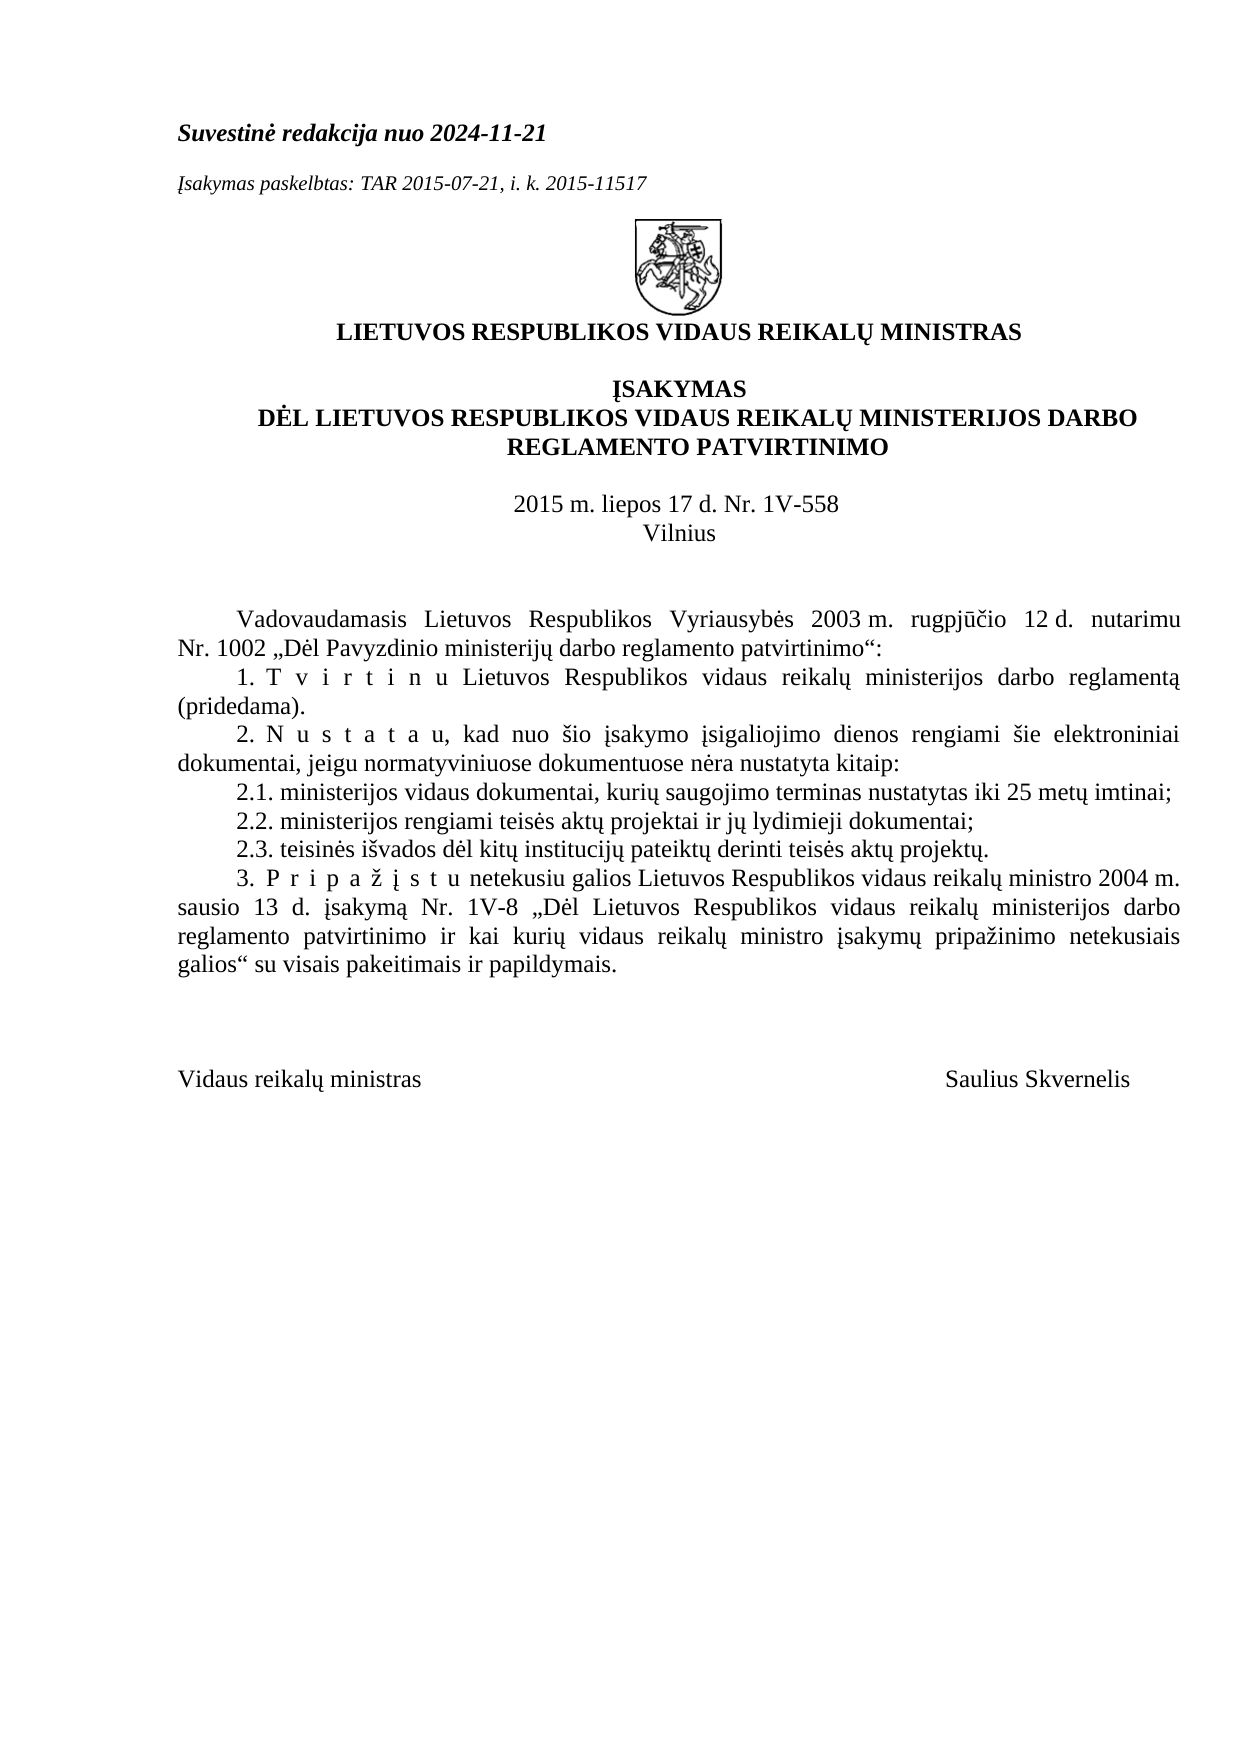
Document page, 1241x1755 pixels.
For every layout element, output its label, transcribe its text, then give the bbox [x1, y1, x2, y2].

text 3. P r i p a ž į s t u netekusiu galios Lietuvos Respublikos vidaus reikalų ministro 2004 m. sausio 13 d. įsakymą Nr. 1V-8 „Dėl Lietuvos Respublikos vidaus reikalų ministerijos darbo reglamento patvirtinimo ir kai kurių vidaus reikalų ministro įsakymų pripažinimo netekusiais galios“ su visais pakeitimais ir papildymais. [177, 863, 1181, 978]
text 1. T v i r t i n u Lietuvos Respublikos vidaus reikalų ministerijos darbo reglamentą (pridedama). [177, 662, 1181, 719]
text 2015 m. liepos 17 d. Nr. 1V-558 [177, 489, 1181, 518]
text LIETUVOS RESPUBLIKOS VIDAUS REIKALŲ MINISTRAS [177, 317, 1181, 346]
text Vadovaudamasis Lietuvos Respublikos Vyriausybės 2003 m. rugpjūčio 12 d. nutarimu Nr. 1002 „Dėl Pavyzdinio ministerijų darbo reglamento patvirtinimo“: [177, 604, 1181, 662]
text DĖL LIETUVOS RESPUBLIKOS VIDAUS REIKALŲ MINISTERIJOS DARBO REGLAMENTO PATVIRTINIMO [215, 403, 1181, 461]
text 2.3. teisinės išvados dėl kitų institucijų pateiktų derinti teisės aktų projektų. [177, 834, 1181, 863]
text 2. N u s t a t a u, kad nuo šio įsakymo įsigaliojimo dienos rengiami šie elektroniniai dokumentai, jeigu normatyviniuose dokumentuose nėra nustatyta kitaip: [177, 719, 1181, 777]
text Suvestinė redakcija nuo 2024-11-21 [177, 118, 1181, 147]
text ĮSAKYMAS [177, 374, 1181, 403]
text 2.1. ministerijos vidaus dokumentai, kurių saugojimo terminas nustatytas iki 25 metų imtinai; [177, 777, 1181, 806]
text Vilnius [177, 518, 1181, 547]
text Įsakymas paskelbtas: TAR 2015-07-21, i. k. 2015-11517 [177, 171, 1181, 195]
text 2.2. ministerijos rengiami teisės aktų projektai ir jų lydimieji dokumentai; [177, 806, 1181, 834]
text Vidaus reikalų ministras Saulius Skvernelis [177, 1064, 1181, 1093]
